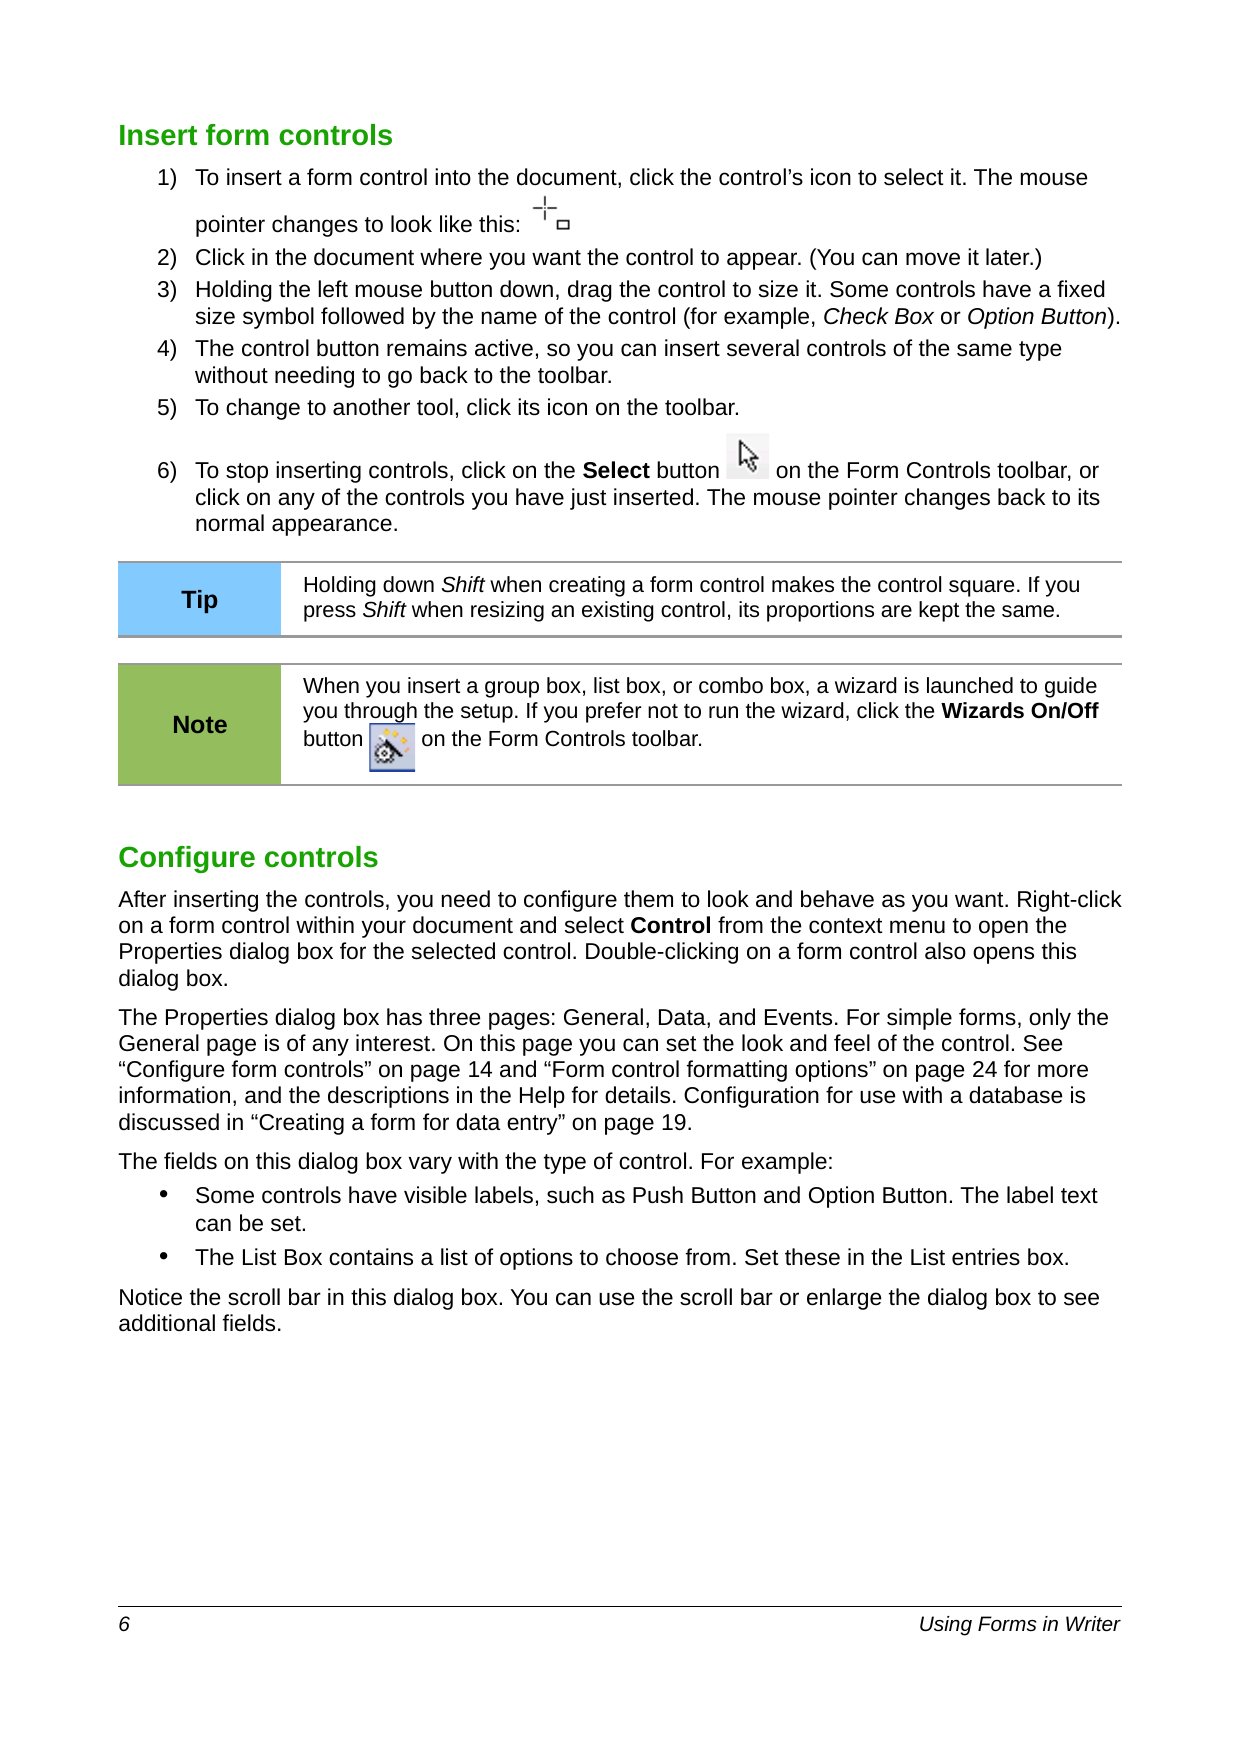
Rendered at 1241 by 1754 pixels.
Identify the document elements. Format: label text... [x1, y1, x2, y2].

list The List Box contains a list of options to choose from. Set these in the List entries box. [156, 1242, 1122, 1271]
list The control button remains active, so you can insert several controls of the same type without needing to go back to the toolbar. [177, 335, 1122, 388]
picture [527, 190, 573, 233]
text The Properties dialog box has three pages: General, Data, and Events. For simple forms, only the General page is of any interest. On this page you can set the look and feel of the control. See “Configure form controls” on page 14 and “Form control formatting options” on page 24 for more information, and the descriptions in the Help for details. Configuration for use with a database is discussed in “Creating a form for data entry” on page 19. [118, 1003, 1122, 1135]
table_header Note [118, 665, 281, 784]
list Some controls have visible labels, such as Push Button and Option Button. The label text can be set. [156, 1181, 1122, 1236]
subtitle Insert form controls [118, 118, 1122, 152]
list The fields on this dialog box vary with the type of control. For example: [118, 1148, 1122, 1174]
list Holding the left mouse button down, drag the control to size it. Some controls have a fixed size symbol followed by the name of the control (for example, Check Box or Option Button). [177, 276, 1122, 329]
list To change to another tool, click its icon on the toolbar. [177, 394, 1122, 421]
table_header Holding down Shift when creating a form control makes the control square. If you press Shift when resizing an existing control, its proportions are kept the same. [281, 563, 1122, 635]
text After inserting the controls, you need to configure them to look and behave as you want. Right-click on a form control within your document and select Control from the context menu to open the Properties dialog box for the selected control. Double-clicking on a form control also opens this dialog box. [118, 886, 1122, 991]
picture [369, 723, 416, 772]
list Click in the document where you want the control to appear. (You can move it later.) [177, 244, 1122, 270]
list To stop inserting controls, click on the Select button on the Form Controls toolbar, or click on any of the controls you have just inserted. The mouse pointer changes back to its normal appearance. [177, 433, 1122, 536]
text Notice the scroll bar in this dialog box. You can use the scroll bar or enlarge the dialog box to see additional fields. [118, 1284, 1122, 1337]
subtitle Configure controls [118, 839, 1122, 873]
table_header Tip [118, 563, 281, 635]
picture [726, 433, 770, 479]
list To insert a form control into the document, click the control’s icon to select it. The mouse pointer changes to look like this: [177, 164, 1122, 237]
table_header When you insert a group box, list box, or combo box, a wizard is launched to guide you through the setup. If you prefer not to run the wizard, click the Wizards On/Off button on the Form Controls toolbar. [281, 665, 1122, 784]
